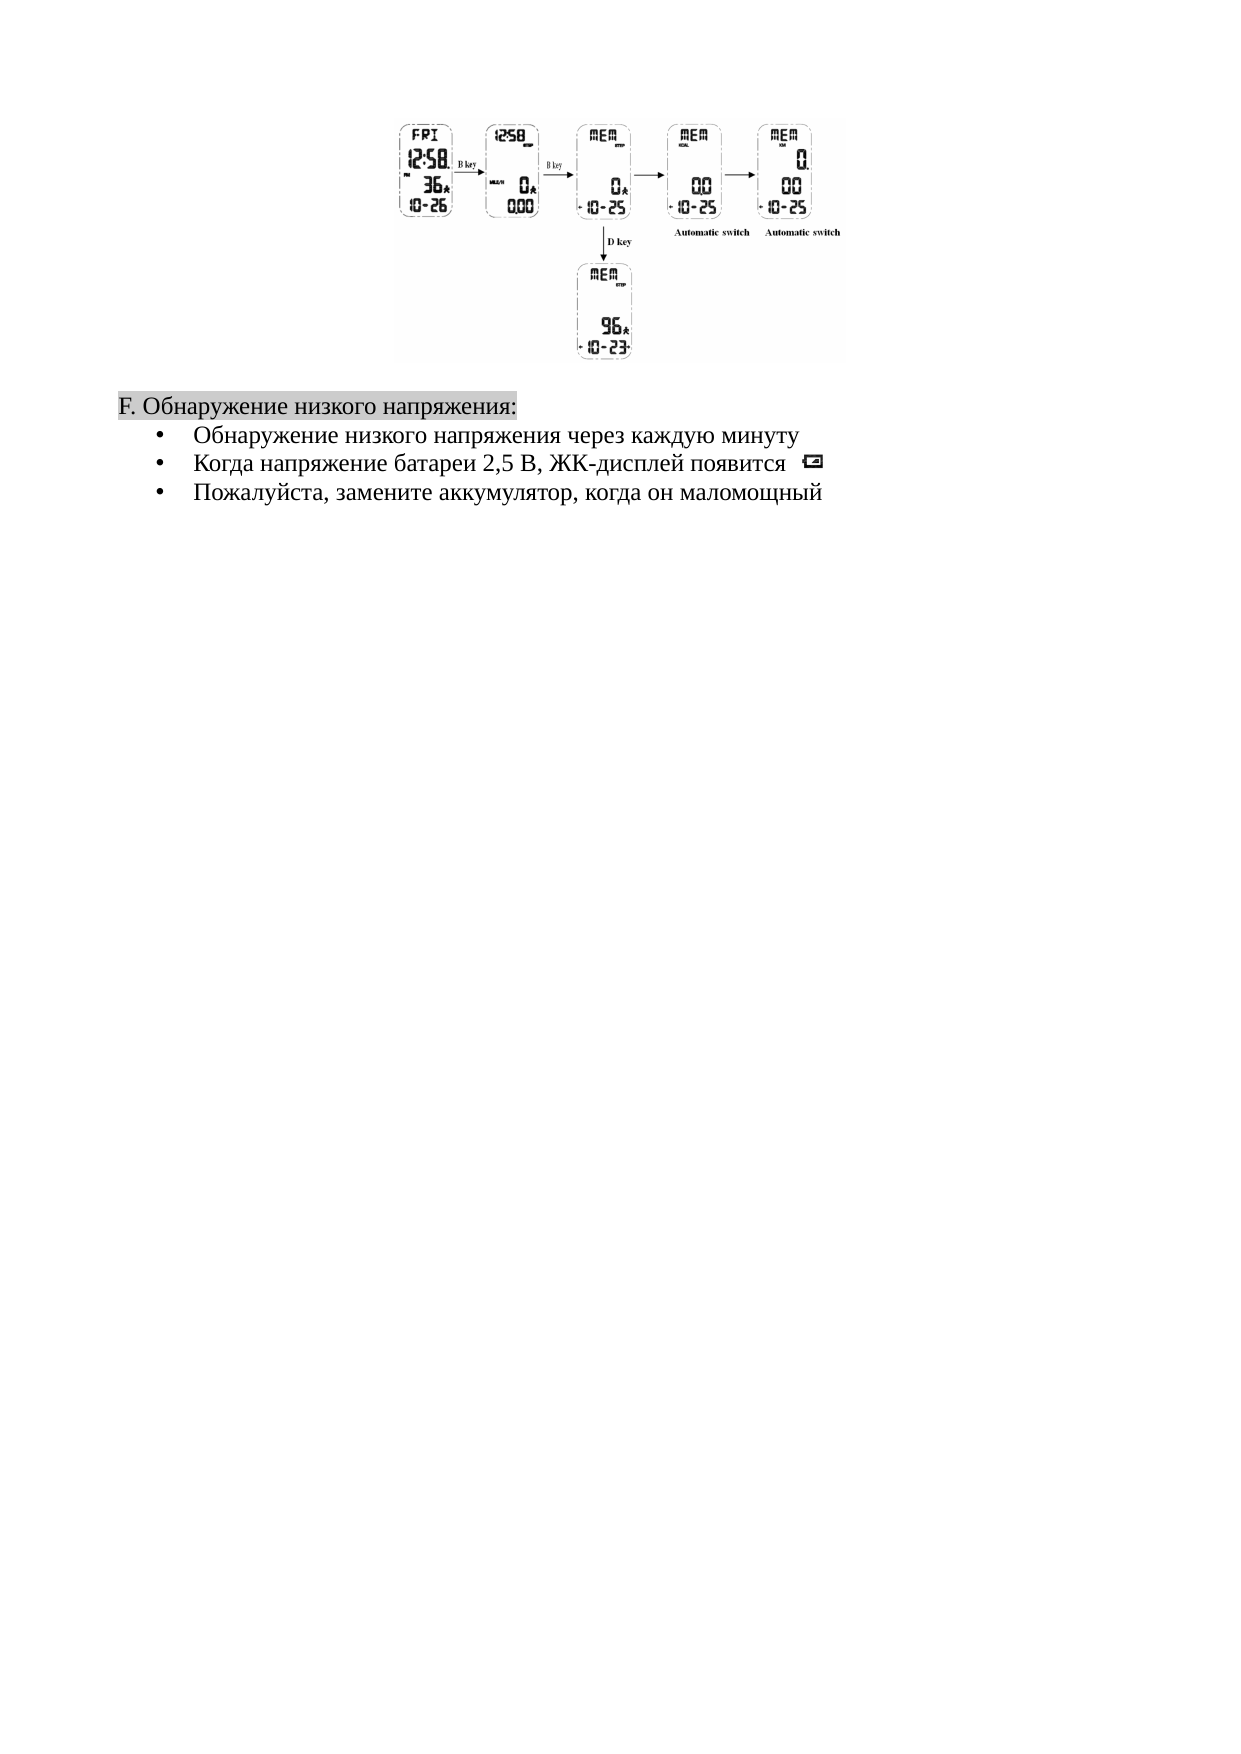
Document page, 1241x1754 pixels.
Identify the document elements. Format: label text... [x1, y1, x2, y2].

list Пожалуйста, замените аккумулятор, когда он маломощный [156, 477, 1122, 506]
text F. Обнаружение низкого напряжения: [118, 391, 1122, 420]
list Когда напряжение батареи 2,5 В, ЖК-дисплей появится [156, 448, 1122, 477]
list Обнаружение низкого напряжения через каждую минуту [156, 420, 1122, 448]
